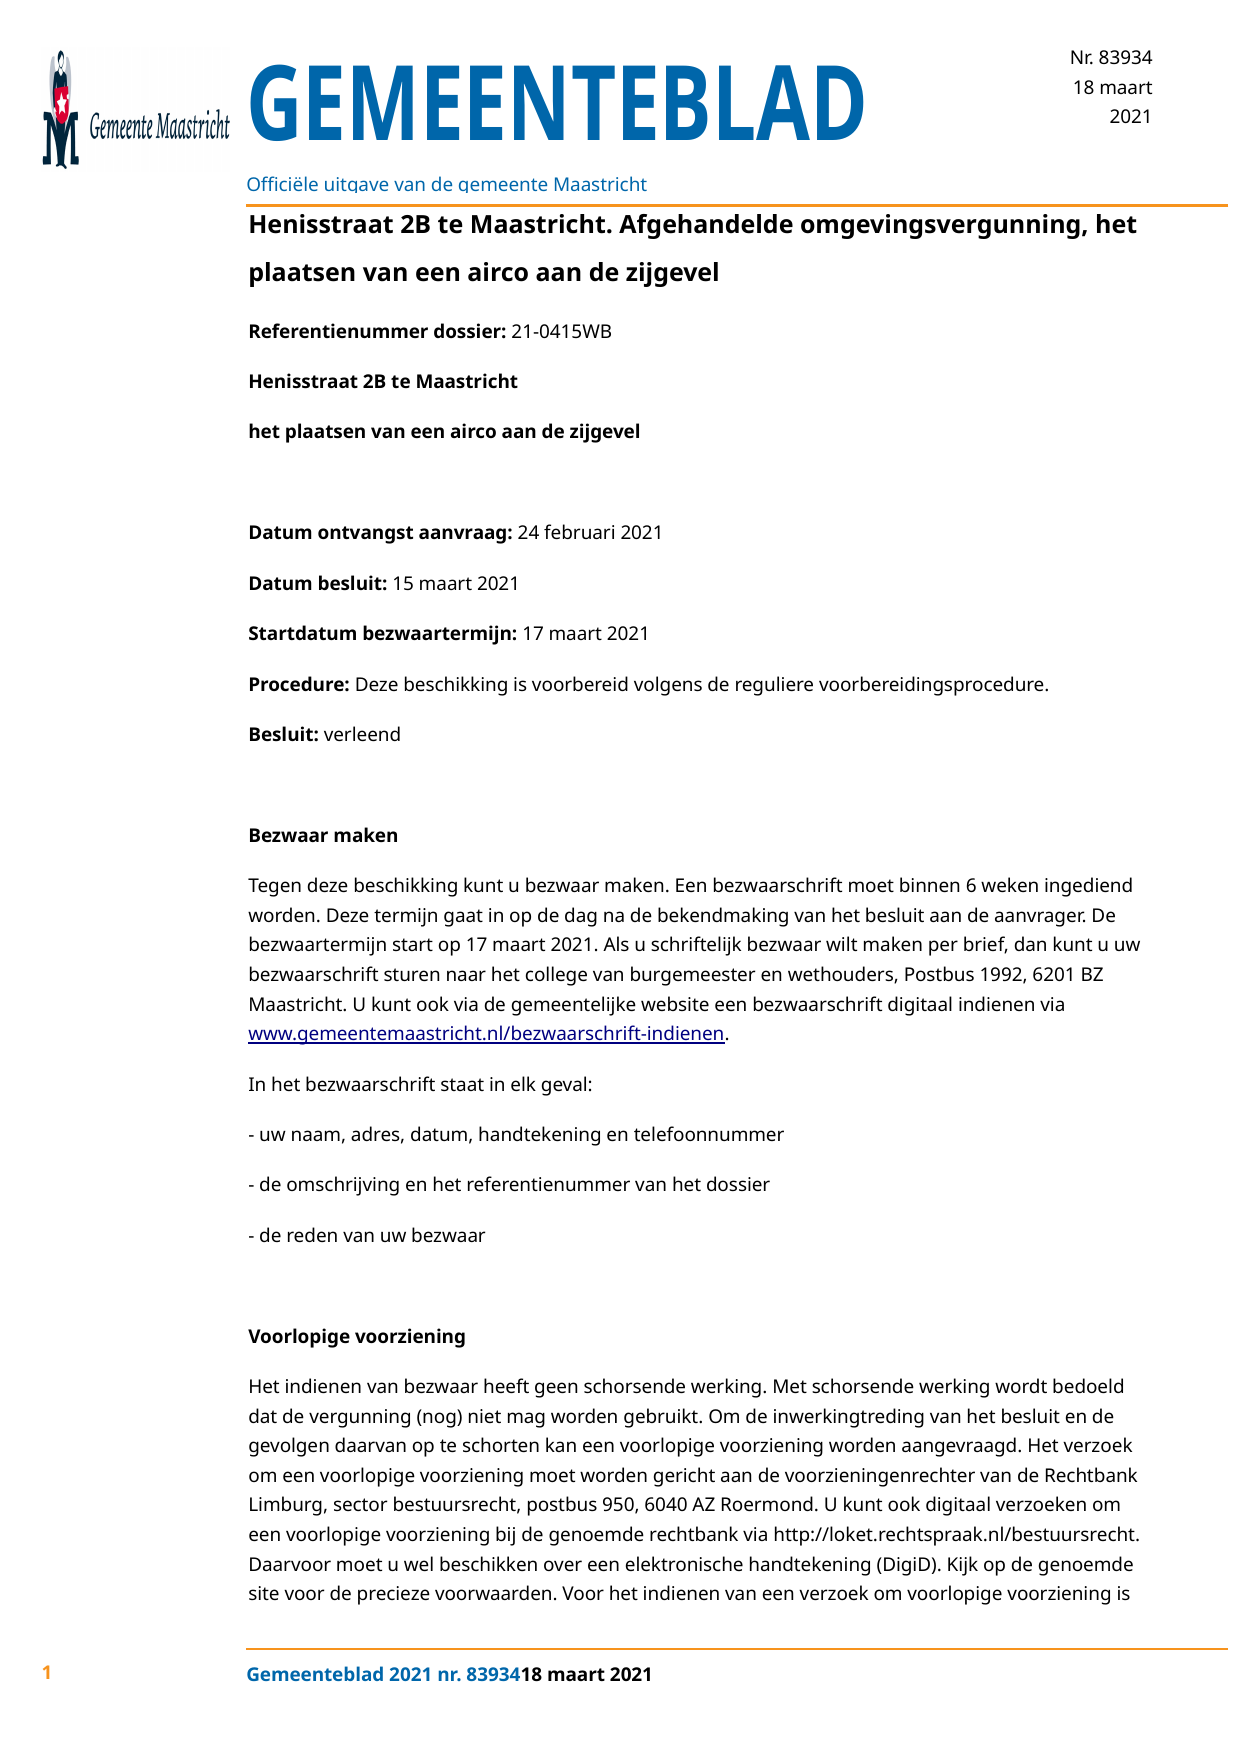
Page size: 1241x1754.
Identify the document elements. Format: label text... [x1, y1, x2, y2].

text Henisstraat 2B te Maastricht. Afgehandelde omgevingsvergunning, het plaatsen van een airco aan de zijgevel [248, 207, 1152, 288]
text Bezwaar maken [248, 822, 1152, 848]
text Referentienummer dossier: 21-0415WB [248, 318, 1152, 344]
text Datum besluit: 15 maart 2021 [248, 570, 1152, 596]
text Het indienen van bezwaar heeft geen schorsende werking. Met schorsende werking wordt bedoeld dat de vergunning (nog) niet mag worden gebruikt. Om de inwerkingtreding van het besluit en de gevolgen daarvan op te schorten kan een voorlopige voorziening worden aangevraagd. Het verzoek om een voorlopige voorziening moet worden gericht aan de voorzieningenrechter van de Rechtbank Limburg, sector bestuursrecht, postbus 950, 6040 AZ Roermond. U kunt ook digitaal verzoeken om een voorlopige voorziening bij de genoemde rechtbank via http://loket.rechtspraak.nl/bestuursrecht. Daarvoor moet u wel beschikken over een elektronische handtekening (DigiD). Kijk op de genoemde site voor de precieze voorwaarden. Voor het indienen van een verzoek om voorlopige voorziening is [248, 1373, 1152, 1606]
text Besluit: verleend [248, 721, 1152, 747]
text Henisstraat 2B te Maastricht [248, 368, 1152, 394]
text In het bezwaarschrift staat in elk geval: [248, 1071, 1152, 1097]
text Datum ontvangst aanvraag: 24 februari 2021 [248, 519, 1152, 545]
text - de omschrijving en het referentienummer van het dossier [248, 1172, 1152, 1197]
text Voorlopige voorziening [248, 1323, 1152, 1349]
text - uw naam, adres, datum, handtekening en telefoonnummer [248, 1121, 1152, 1147]
text Procedure: Deze beschikking is voorbereid volgens de reguliere voorbereidingsprocedure. [248, 671, 1152, 697]
text - de reden van uw bezwaar [248, 1222, 1152, 1248]
text Tegen deze beschikking kunt u bezwaar maken. Een bezwaarschrift moet binnen 6 weken ingediend worden. Deze termijn gaat in op de dag na de bekendmaking van het besluit aan de aanvrager. De bezwaartermijn start op 17 maart 2021. Als u schriftelijk bezwaar wilt maken per brief, dan kunt u uw bezwaarschrift sturen naar het college van burgemeester en wethouders, Postbus 1992, 6201 BZ Maastricht. U kunt ook via de gemeentelijke website een bezwaarschrift digitaal indienen via www.gemeentemaastricht.nl/bezwaarschrift-indienen. [248, 872, 1152, 1046]
text Startdatum bezwaartermijn: 17 maart 2021 [248, 620, 1152, 646]
picture [41, 47, 231, 172]
text het plaatsen van een airco aan de zijgevel [248, 419, 1152, 444]
